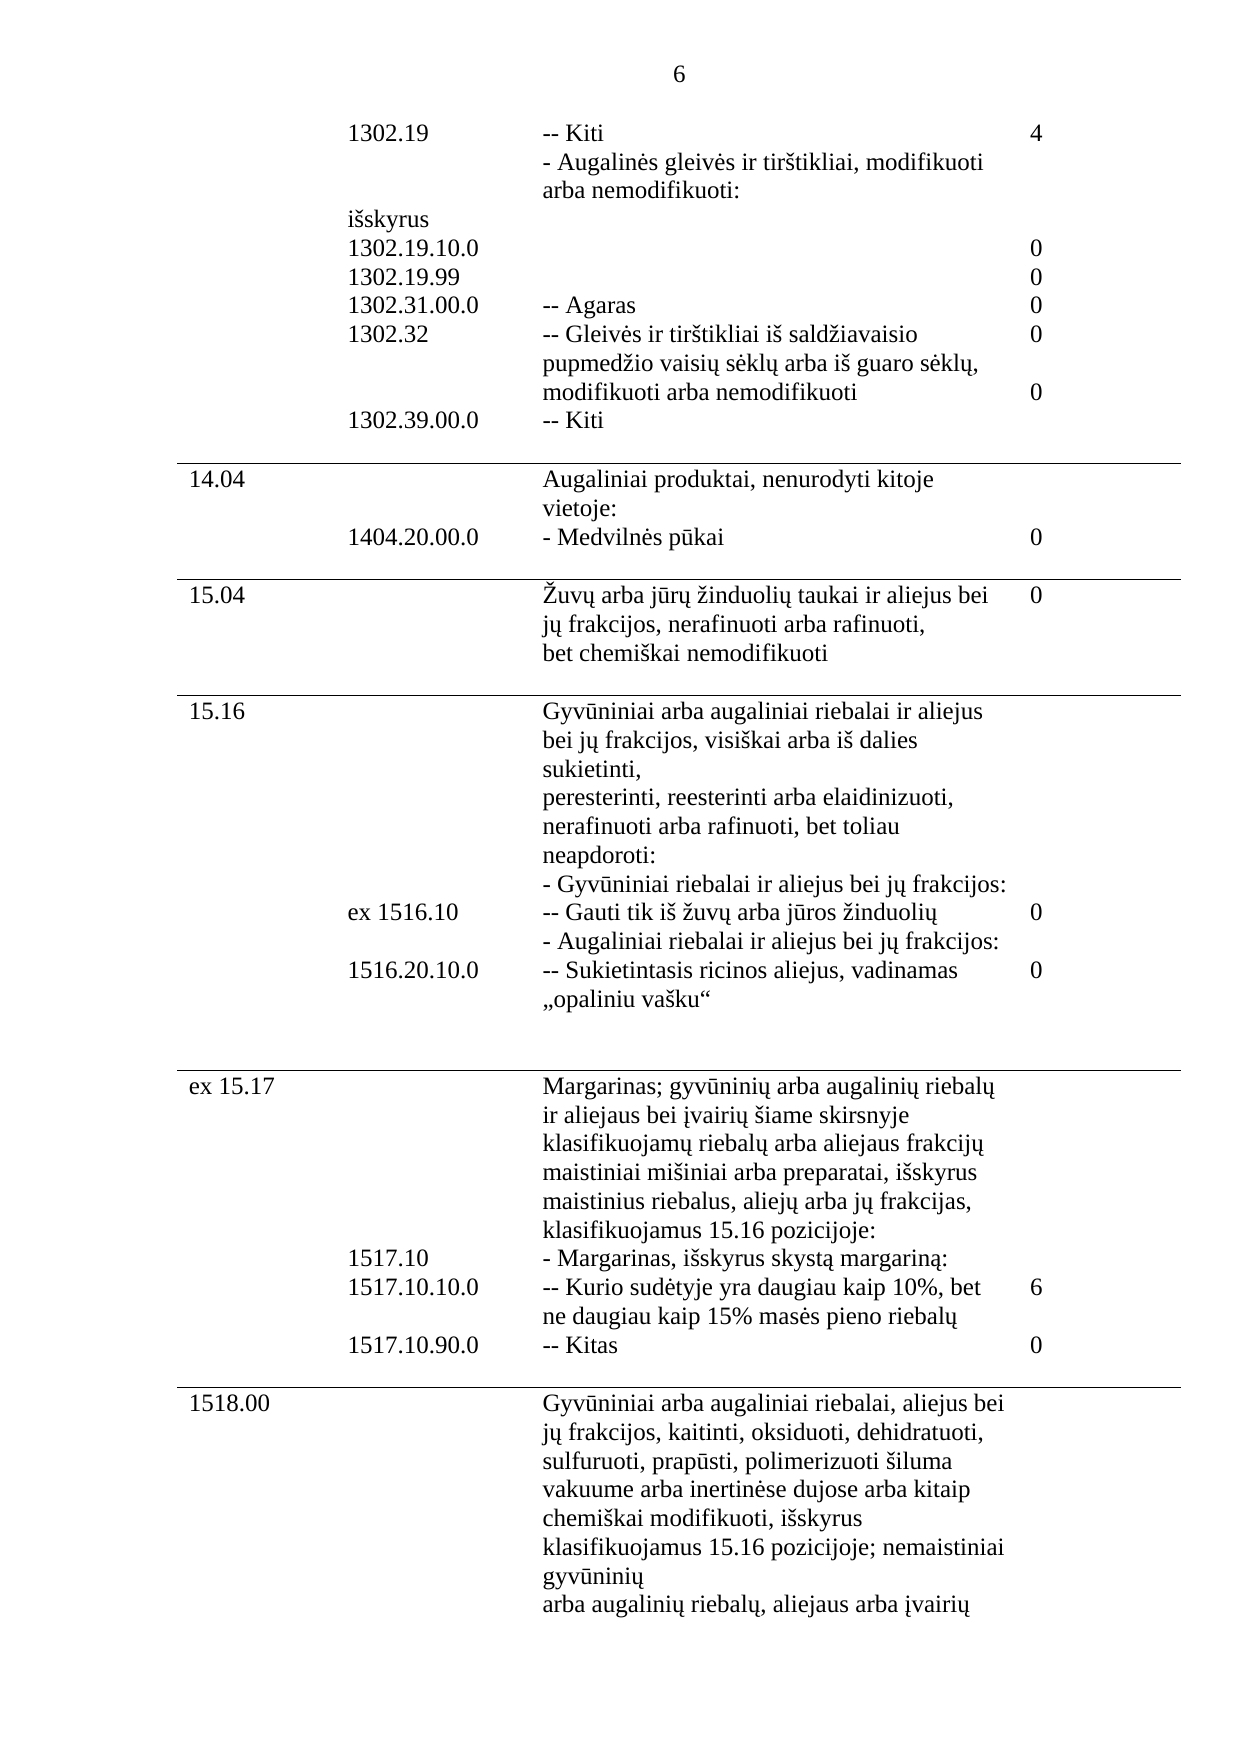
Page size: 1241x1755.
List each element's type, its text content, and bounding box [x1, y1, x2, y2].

table_cell 6 [1019, 1272, 1181, 1330]
table_cell 0 [1019, 291, 1181, 319]
table_cell [336, 638, 531, 666]
table_cell [1019, 1359, 1181, 1387]
table_cell [177, 1013, 336, 1041]
table_cell 4 [1019, 118, 1181, 147]
table_cell [1019, 783, 1181, 869]
table_cell [177, 1590, 336, 1618]
table_cell [177, 666, 336, 695]
table_cell 15.16 [177, 696, 336, 782]
table_cell -- Gleivės ir tirštikliai iš saldžiavaisio pupmedžio vaisių sėklų arba iš guaro sėklų, [531, 319, 1018, 377]
table_cell [177, 233, 336, 262]
table_cell - Augalinės gleivės ir tirštikliai, modifikuoti arba nemodifikuoti: [531, 147, 1018, 204]
table_cell [1019, 1503, 1181, 1589]
table_cell - Augaliniai riebalai ir aliejus bei jų frakcijos: [531, 926, 1018, 955]
table_cell [531, 550, 1018, 579]
table_cell [177, 147, 336, 204]
table_cell [1019, 1244, 1181, 1272]
table_cell modifikuoti arba nemodifikuoti [531, 377, 1018, 406]
table_cell [336, 783, 531, 869]
table_cell [177, 204, 336, 233]
table_cell 0 [1019, 233, 1181, 262]
table_cell [177, 1129, 336, 1186]
table_cell [1019, 550, 1181, 579]
table_cell 1518.00 [177, 1388, 336, 1446]
table_cell [531, 1359, 1018, 1387]
table_cell Gyvūniniai arba augaliniai riebalai, aliejus bei jų frakcijos, kaitinti, oksiduoti, dehidratuoti, [531, 1388, 1018, 1446]
table_cell peresterinti, reesterinti arba elaidinizuoti, nerafinuoti arba rafinuoti, bet toliau neapdoroti: [531, 783, 1018, 869]
table_cell -- Gauti tik iš žuvų arba jūros žinduolių [531, 898, 1018, 926]
table_cell - Gyvūniniai riebalai ir aliejus bei jų frakcijos: [531, 869, 1018, 897]
table_cell [336, 147, 531, 204]
table_cell maistinius riebalus, aliejų arba jų frakcijas, klasifikuojamus 15.16 pozicijoje: [531, 1186, 1018, 1243]
table_cell [1019, 406, 1181, 434]
table_cell [177, 955, 336, 1012]
table_cell [1019, 147, 1181, 204]
table_cell [531, 204, 1018, 233]
table_cell [531, 666, 1018, 695]
table_cell 1516.20.10.0 [336, 955, 531, 1012]
table_cell arba augalinių riebalų, aliejaus arba įvairių [531, 1590, 1018, 1618]
table_cell [177, 262, 336, 291]
table_cell 1302.19 [336, 118, 531, 147]
table_cell ex 15.17 [177, 1071, 336, 1128]
table_cell 0 [1019, 955, 1181, 1012]
table_cell [336, 1071, 531, 1128]
table_cell -- Kurio sudėtyje yra daugiau kaip 10%, bet ne daugiau kaip 15% masės pieno riebalų [531, 1272, 1018, 1330]
table_cell [177, 377, 336, 406]
table_cell [177, 406, 336, 434]
table_cell 1517.10 [336, 1244, 531, 1272]
table_cell [177, 783, 336, 869]
table_cell [1019, 434, 1181, 463]
table_cell chemiškai modifikuoti, išskyrus klasifikuojamus 15.16 pozicijoje; nemaistiniai gyvūninių [531, 1503, 1018, 1589]
table_cell [336, 1388, 531, 1446]
table_cell 0 [1019, 580, 1181, 638]
table_cell [336, 1129, 531, 1186]
table_cell -- Kiti [531, 406, 1018, 434]
table_cell [1019, 1186, 1181, 1243]
table_cell [1019, 869, 1181, 897]
table_cell [1019, 204, 1181, 233]
table_cell [336, 434, 531, 463]
table_cell 0 [1019, 262, 1181, 291]
table_cell [177, 1330, 336, 1358]
table_cell 15.04 [177, 580, 336, 638]
table_cell [336, 1446, 531, 1503]
table_cell [1019, 1013, 1181, 1041]
table_cell [1019, 696, 1181, 782]
table_cell [177, 550, 336, 579]
table_cell [531, 233, 1018, 262]
table_cell 14.04 [177, 464, 336, 522]
table_cell [336, 580, 531, 638]
table_cell 1517.10.10.0 [336, 1272, 531, 1330]
table_cell [1019, 666, 1181, 695]
table_cell [1019, 1129, 1181, 1186]
table_cell -- Kiti [531, 118, 1018, 147]
table_cell -- Agaras [531, 291, 1018, 319]
table_cell [177, 434, 336, 463]
table_cell [1019, 638, 1181, 666]
table_cell 1302.31.00.0 [336, 291, 531, 319]
table_cell 0 [1019, 319, 1181, 377]
table_cell Augaliniai produktai, nenurodyti kitoje vietoje: [531, 464, 1018, 522]
table_cell Gyvūniniai arba augaliniai riebalai ir aliejus bei jų frakcijos, visiškai arba iš dalies sukietinti, [531, 696, 1018, 782]
table_cell 0 [1019, 522, 1181, 550]
table_cell - Medvilnės pūkai [531, 522, 1018, 550]
table_cell [1019, 1388, 1181, 1446]
table_cell [531, 434, 1018, 463]
table_cell [177, 898, 336, 926]
table_cell - Margarinas, išskyrus skystą margariną: [531, 1244, 1018, 1272]
table_cell [177, 291, 336, 319]
table_cell 1517.10.90.0 [336, 1330, 531, 1358]
table_cell [1019, 1446, 1181, 1503]
table_cell 1302.39.00.0 [336, 406, 531, 434]
table_cell [1019, 1590, 1181, 1618]
table_cell [336, 464, 531, 522]
table_cell [177, 869, 336, 897]
table_cell 0 [1019, 898, 1181, 926]
table_cell [336, 377, 531, 406]
table_cell [177, 319, 336, 377]
table_cell [177, 522, 336, 550]
table_cell 1302.19.10.0 [336, 233, 531, 262]
table_cell [336, 869, 531, 897]
table_cell [1019, 926, 1181, 955]
table_cell [336, 550, 531, 579]
table_cell 0 [1019, 1330, 1181, 1358]
table_cell [1019, 1071, 1181, 1128]
table_cell [177, 638, 336, 666]
table_cell [531, 1041, 1018, 1070]
table_cell [177, 926, 336, 955]
table_cell [336, 926, 531, 955]
table_cell [177, 1041, 336, 1070]
table_cell [336, 1359, 531, 1387]
table_cell ex 1516.10 [336, 898, 531, 926]
table_cell Žuvų arba jūrų žinduolių taukai ir aliejus bei jų frakcijos, nerafinuoti arba rafinuoti, [531, 580, 1018, 638]
table_cell 1404.20.00.0 [336, 522, 531, 550]
table_cell klasifikuojamų riebalų arba aliejaus frakcijų maistiniai mišiniai arba preparatai, išskyrus [531, 1129, 1018, 1186]
table_cell [177, 1503, 336, 1589]
table_cell [336, 696, 531, 782]
table_cell [336, 1503, 531, 1589]
table_cell 0 [1019, 377, 1181, 406]
table_cell [336, 1590, 531, 1618]
table_cell Margarinas; gyvūninių arba augalinių riebalų ir aliejaus bei įvairių šiame skirsnyje [531, 1071, 1018, 1128]
table_cell 1302.19.99 [336, 262, 531, 291]
table_cell [336, 1186, 531, 1243]
table_cell [531, 1013, 1018, 1041]
table_cell [336, 1041, 531, 1070]
table_cell [1019, 464, 1181, 522]
table_cell [336, 1013, 531, 1041]
table_cell [177, 1186, 336, 1243]
table_cell 1302.32 [336, 319, 531, 377]
table_cell bet chemiškai nemodifikuoti [531, 638, 1018, 666]
table_cell [177, 1359, 336, 1387]
table_cell [177, 118, 336, 147]
table_cell sulfuruoti, prapūsti, polimerizuoti šiluma vakuume arba inertinėse dujose arba kitaip [531, 1446, 1018, 1503]
table_cell [177, 1244, 336, 1272]
table_cell [531, 262, 1018, 291]
table_cell [177, 1446, 336, 1503]
table_cell [336, 666, 531, 695]
table_cell -- Kitas [531, 1330, 1018, 1358]
table_cell išskyrus [336, 204, 531, 233]
table_cell -- Sukietintasis ricinos aliejus, vadinamas „opaliniu vašku“ [531, 955, 1018, 1012]
table_cell [1019, 1041, 1181, 1070]
table_cell [177, 1272, 336, 1330]
